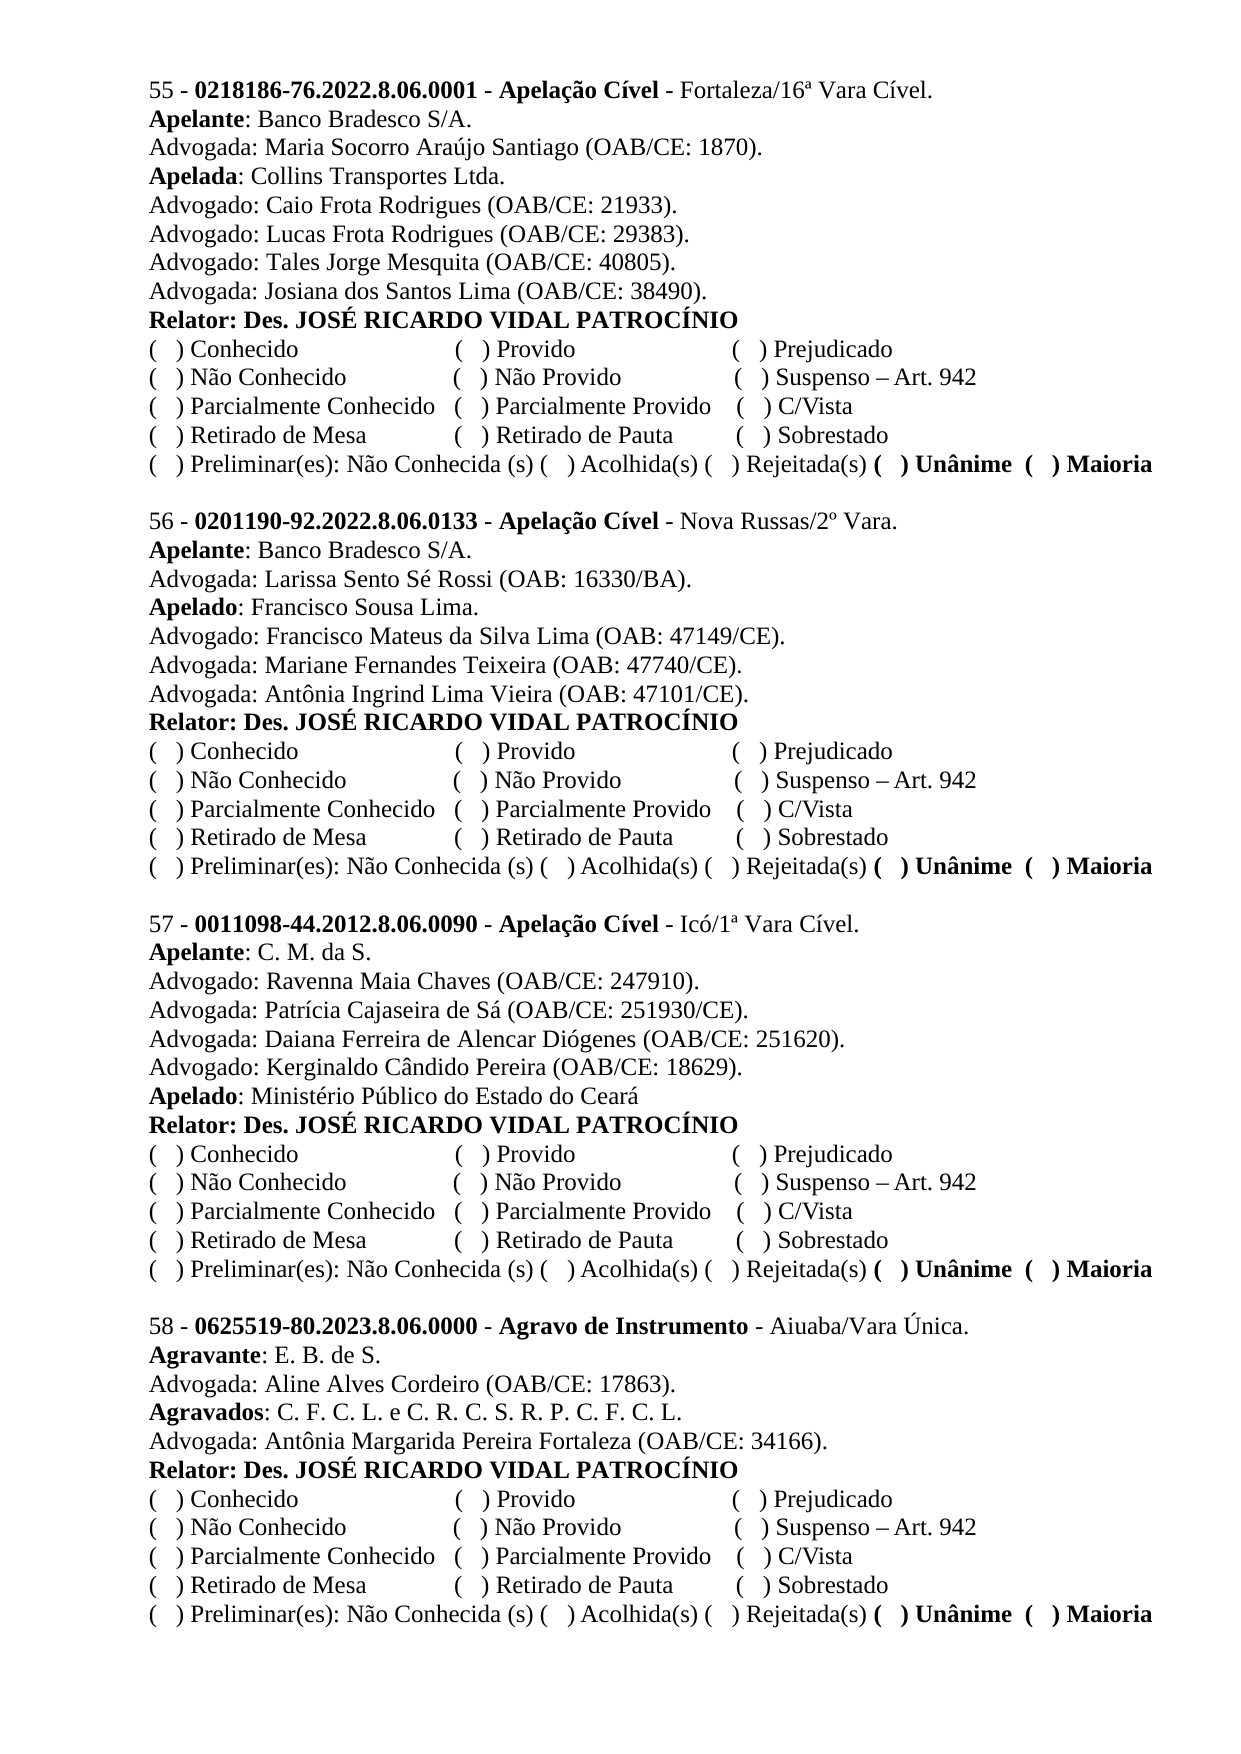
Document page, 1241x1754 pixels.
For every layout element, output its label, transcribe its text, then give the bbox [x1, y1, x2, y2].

text Advogada: Antônia Margarida Pereira Fortaleza (OAB/CE: 34166). [148, 1426, 1141, 1455]
text Relator: Des. JOSÉ RICARDO VIDAL PATROCÍNIO [148, 1455, 1141, 1484]
text Advogada: Aline Alves Cordeiro (OAB/CE: 17863). [148, 1369, 1141, 1397]
text ( ) Retirado de Mesa ( ) Retirado de Pauta ( ) Sobrestado [148, 822, 1158, 851]
text 58 - 0625519-80.2023.8.06.0000 - Agravo de Instrumento - Aiuaba/Vara Única. [148, 1311, 1141, 1340]
text ( ) Parcialmente Conhecido ( ) Parcialmente Provido ( ) C/Vista [148, 794, 1158, 822]
text Relator: Des. JOSÉ RICARDO VIDAL PATROCÍNIO [148, 1110, 1141, 1139]
text Advogada: Daiana Ferreira de Alencar Diógenes (OAB/CE: 251620). [148, 1024, 1141, 1052]
text ( ) Preliminar(es): Não Conhecida (s) ( ) Acolhida(s) ( ) Rejeitada(s) ( ) Unânime ( ) Maioria [148, 1599, 1158, 1627]
text Advogado: Francisco Mateus da Silva Lima (OAB: 47149/CE). [148, 621, 1141, 650]
text Apelante: Banco Bradesco S/A. [148, 535, 1141, 564]
text ( ) Retirado de Mesa ( ) Retirado de Pauta ( ) Sobrestado [148, 1225, 1158, 1254]
text 56 - 0201190-92.2022.8.06.0133 - Apelação Cível - Nova Russas/2º Vara. [148, 506, 1141, 535]
text Apelante: Banco Bradesco S/A. [148, 104, 1141, 132]
text ( ) Conhecido ( ) Provido ( ) Prejudicado [148, 1139, 1141, 1167]
text ( ) Parcialmente Conhecido ( ) Parcialmente Provido ( ) C/Vista [148, 1541, 1158, 1570]
text Advogado: Kerginaldo Cândido Pereira (OAB/CE: 18629). [148, 1052, 1141, 1081]
text Apelado: Ministério Público do Estado do Ceará [148, 1081, 1141, 1110]
text ( ) Parcialmente Conhecido ( ) Parcialmente Provido ( ) C/Vista [148, 1196, 1158, 1225]
text Advogada: Maria Socorro Araújo Santiago (OAB/CE: 1870). [148, 132, 1141, 161]
text 57 - 0011098-44.2012.8.06.0090 - Apelação Cível - Icó/1ª Vara Cível. [148, 909, 1141, 937]
text Advogado: Tales Jorge Mesquita (OAB/CE: 40805). [148, 247, 1141, 276]
text ( ) Conhecido ( ) Provido ( ) Prejudicado [148, 1484, 1141, 1512]
text ( ) Preliminar(es): Não Conhecida (s) ( ) Acolhida(s) ( ) Rejeitada(s) ( ) Unânime ( ) Maioria [148, 1254, 1158, 1282]
text ( ) Parcialmente Conhecido ( ) Parcialmente Provido ( ) C/Vista [148, 391, 1158, 420]
text Agravados: C. F. C. L. e C. R. C. S. R. P. C. F. C. L. [148, 1397, 1141, 1426]
text Apelada: Collins Transportes Ltda. [148, 161, 1141, 190]
text ( ) Conhecido ( ) Provido ( ) Prejudicado [148, 736, 1141, 765]
text Advogado: Lucas Frota Rodrigues (OAB/CE: 29383). [148, 219, 1141, 247]
text Advogada: Mariane Fernandes Teixeira (OAB: 47740/CE). [148, 650, 1141, 679]
text 55 - 0218186-76.2022.8.06.0001 - Apelação Cível - Fortaleza/16ª Vara Cível. [148, 75, 1141, 104]
text Advogado: Ravenna Maia Chaves (OAB/CE: 247910). [148, 966, 1141, 995]
text ( ) Preliminar(es): Não Conhecida (s) ( ) Acolhida(s) ( ) Rejeitada(s) ( ) Unânime ( ) Maioria [148, 851, 1158, 880]
text Agravante: E. B. de S. [148, 1340, 1141, 1369]
text Apelado: Francisco Sousa Lima. [148, 592, 1141, 621]
text Advogada: Larissa Sento Sé Rossi (OAB: 16330/BA). [148, 564, 1141, 592]
text Relator: Des. JOSÉ RICARDO VIDAL PATROCÍNIO [148, 305, 1141, 334]
text Advogada: Patrícia Cajaseira de Sá (OAB/CE: 251930/CE). [148, 995, 1141, 1024]
text ( ) Não Conhecido ( ) Não Provido ( ) Suspenso – Art. 942 [148, 1167, 1158, 1196]
text ( ) Não Conhecido ( ) Não Provido ( ) Suspenso – Art. 942 [148, 1512, 1158, 1541]
text ( ) Preliminar(es): Não Conhecida (s) ( ) Acolhida(s) ( ) Rejeitada(s) ( ) Unânime ( ) Maioria [148, 449, 1158, 477]
text ( ) Retirado de Mesa ( ) Retirado de Pauta ( ) Sobrestado [148, 420, 1158, 449]
text ( ) Não Conhecido ( ) Não Provido ( ) Suspenso – Art. 942 [148, 765, 1158, 794]
text ( ) Retirado de Mesa ( ) Retirado de Pauta ( ) Sobrestado [148, 1570, 1158, 1599]
text Advogado: Caio Frota Rodrigues (OAB/CE: 21933). [148, 190, 1141, 219]
text Advogada: Josiana dos Santos Lima (OAB/CE: 38490). [148, 276, 1141, 305]
text Relator: Des. JOSÉ RICARDO VIDAL PATROCÍNIO [148, 707, 1141, 736]
text ( ) Conhecido ( ) Provido ( ) Prejudicado [148, 334, 1141, 362]
text Advogada: Antônia Ingrind Lima Vieira (OAB: 47101/CE). [148, 679, 1141, 707]
text ( ) Não Conhecido ( ) Não Provido ( ) Suspenso – Art. 942 [148, 362, 1158, 391]
text Apelante: C. M. da S. [148, 937, 1141, 966]
